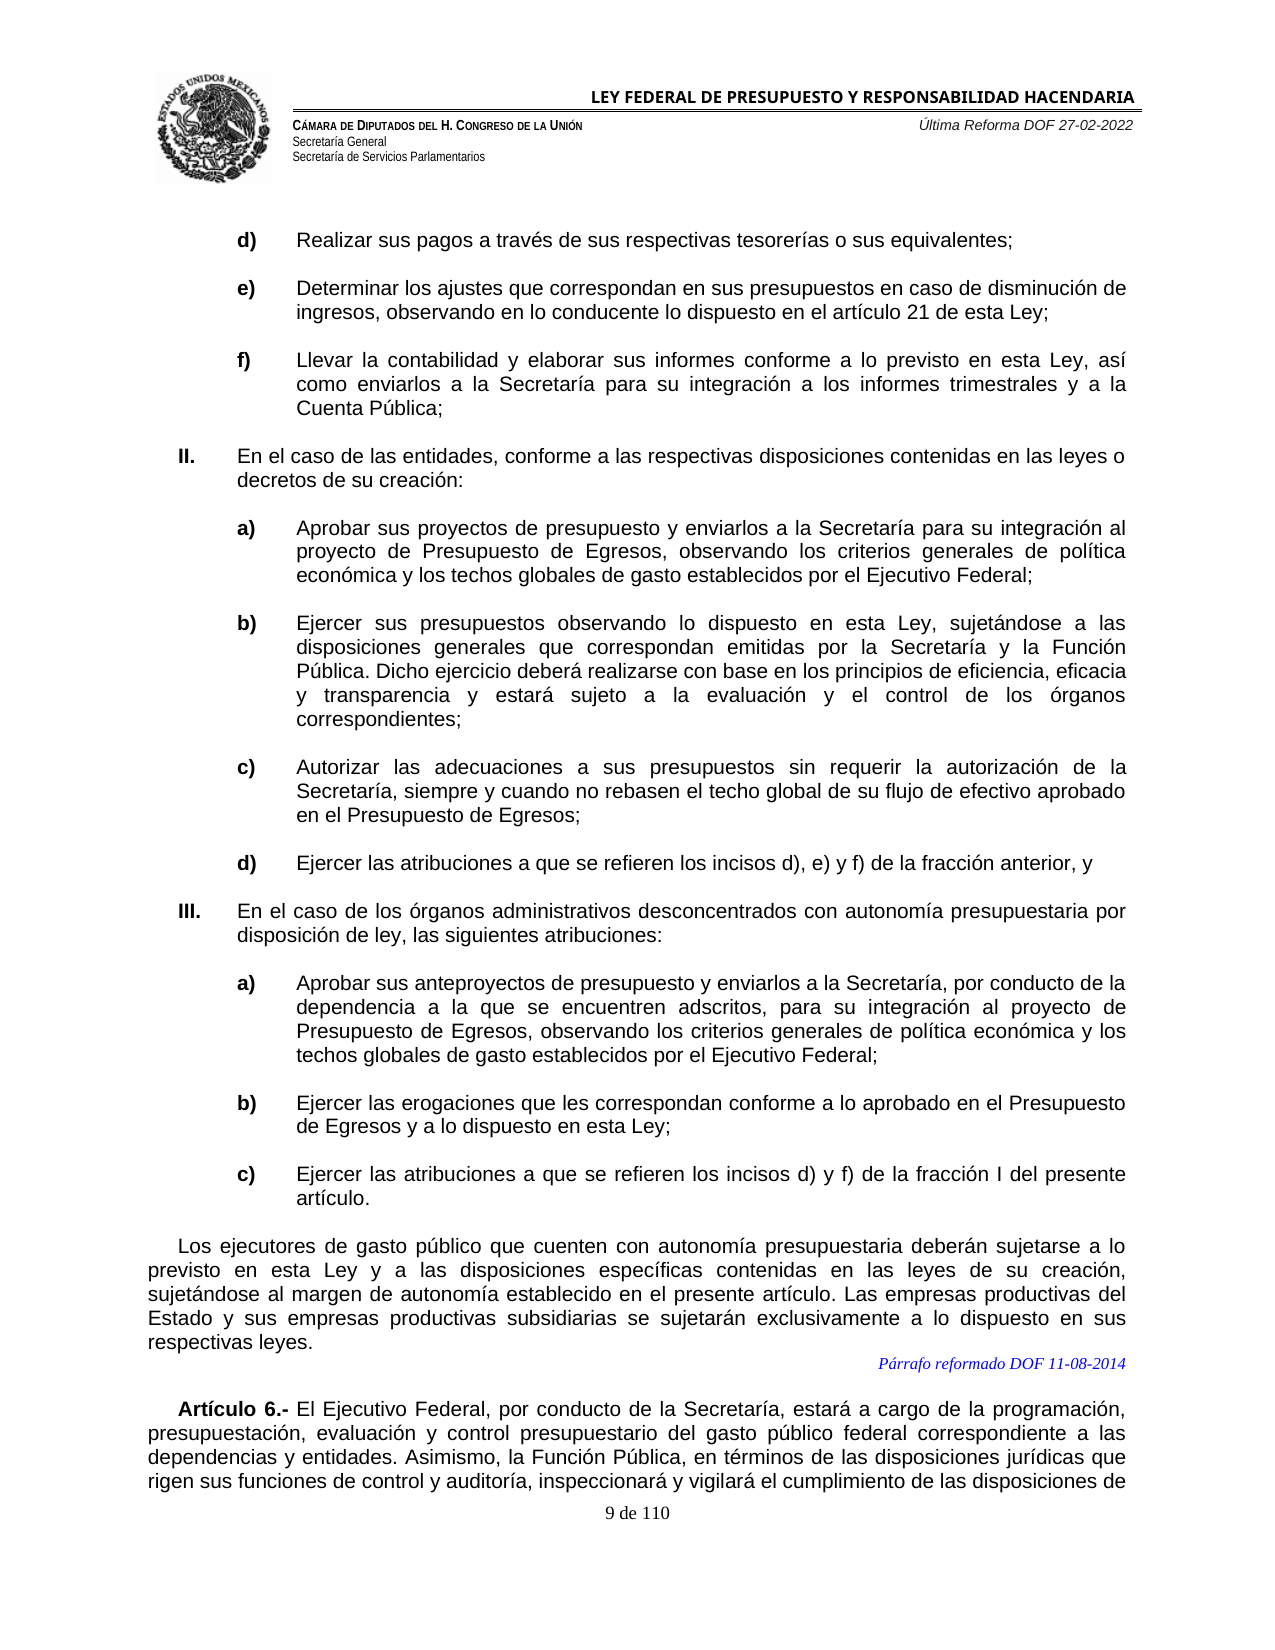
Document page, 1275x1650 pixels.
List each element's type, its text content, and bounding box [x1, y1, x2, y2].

text Párrafo reformado DOF 11-08-2014 [148, 1354, 1127, 1373]
text b) Ejercer las erogaciones que les correspondan conforme a lo aprobado en el Presupuesto de Egresos y a lo dispuesto en esta Ley; [237, 1090, 1127, 1138]
text f) Llevar la contabilidad y elaborar sus informes conforme a lo previsto en esta Ley, así como enviarlos a la Secretaría para su integración a los informes trimestrales y a la Cuenta Pública; [237, 348, 1127, 419]
text c) Autorizar las adecuaciones a sus presupuestos sin requerir la autorización de la Secretaría, siempre y cuando no rebasen el techo global de su flujo de efectivo aprobado en el Presupuesto de Egresos; [237, 755, 1127, 827]
text b) Ejercer sus presupuestos observando lo dispuesto en esta Ley, sujetándose a las disposiciones generales que correspondan emitidas por la Secretaría y la Función Pública. Dicho ejercicio deberá realizarse con base en los principios de eficiencia, eficacia y transparencia y estará sujeto a la evaluación y el control de los órganos correspondientes; [237, 611, 1127, 731]
text a) Aprobar sus proyectos de presupuesto y enviarlos a la Secretaría para su integración al proyecto de Presupuesto de Egresos, observando los criterios generales de política económica y los techos globales de gasto establecidos por el Ejecutivo Federal; [237, 515, 1127, 587]
text d) Realizar sus pagos a través de sus respectivas tesorerías o sus equivalentes; [237, 228, 1127, 252]
text III. En el caso de los órganos administrativos desconcentrados con autonomía presupuestaria por disposición de ley, las siguientes atribuciones: [178, 899, 1127, 947]
text Los ejecutores de gasto público que cuenten con autonomía presupuestaria deberán sujetarse a lo previsto en esta Ley y a las disposiciones específicas contenidas en las leyes de su creación, sujetándose al margen de autonomía establecido en el presente artículo. Las empresas productivas del Estado y sus empresas productivas subsidiarias se sujetarán exclusivamente a lo dispuesto en sus respectivas leyes. [148, 1234, 1127, 1354]
text c) Ejercer las atribuciones a que se refieren los incisos d) y f) de la fracción I del presente artículo. [237, 1162, 1127, 1210]
text d) Ejercer las atribuciones a que se refieren los incisos d), e) y f) de la fracción anterior, y [237, 851, 1127, 875]
text e) Determinar los ajustes que correspondan en sus presupuestos en caso de disminución de ingresos, observando en lo conducente lo dispuesto en el artículo 21 de esta Ley; [237, 276, 1127, 324]
text Artículo 6.- El Ejecutivo Federal, por conducto de la Secretaría, estará a cargo de la programación, presupuestación, evaluación y control presupuestario del gasto público federal correspondiente a las dependencias y entidades. Asimismo, la Función Pública, en términos de las disposiciones jurídicas que rigen sus funciones de control y auditoría, inspeccionará y vigilará el cumplimiento de las disposiciones de [148, 1397, 1127, 1493]
text a) Aprobar sus anteproyectos de presupuesto y enviarlos a la Secretaría, por conducto de la dependencia a la que se encuentren adscritos, para su integración al proyecto de Presupuesto de Egresos, observando los criterios generales de política económica y los techos globales de gasto establecidos por el Ejecutivo Federal; [237, 971, 1127, 1066]
text II. En el caso de las entidades, conforme a las respectivas disposiciones contenidas en las leyes o decretos de su creación: [178, 443, 1127, 491]
